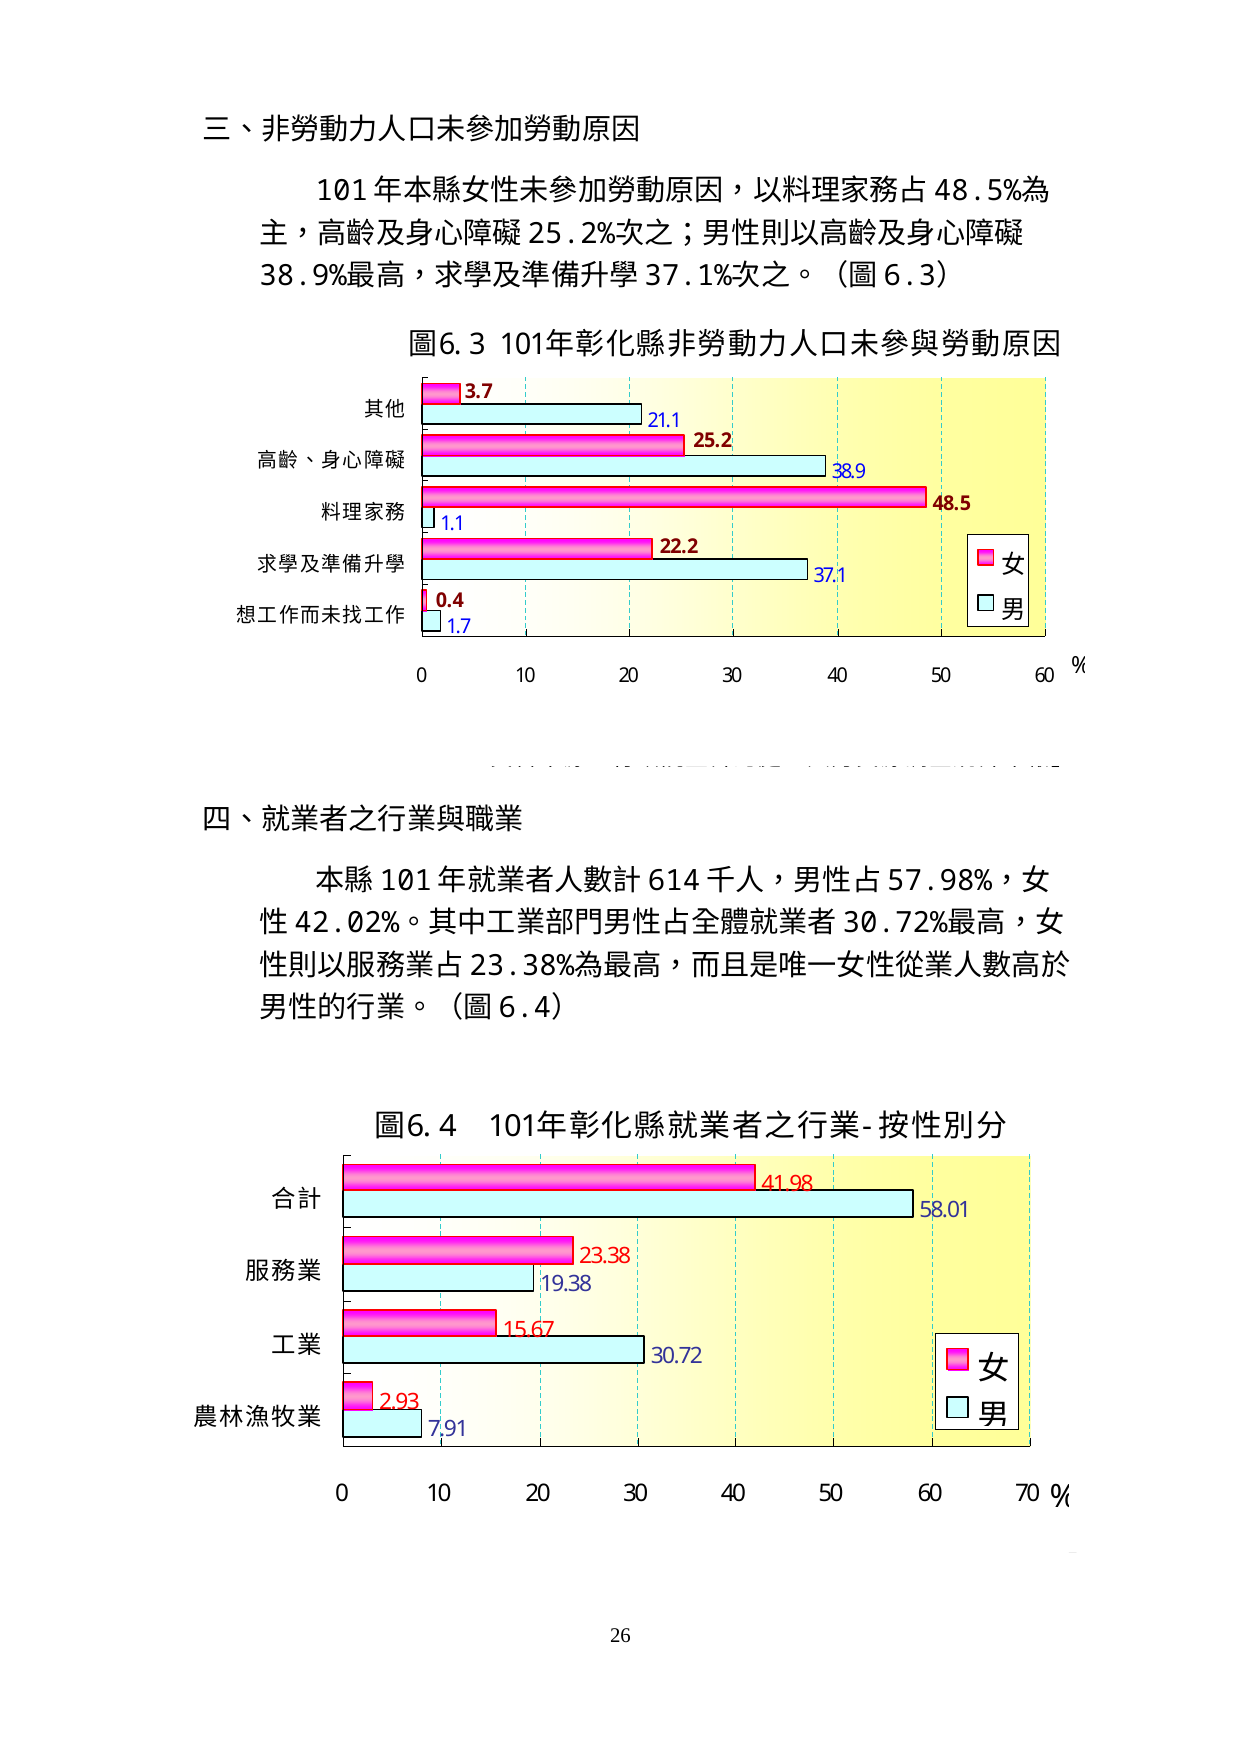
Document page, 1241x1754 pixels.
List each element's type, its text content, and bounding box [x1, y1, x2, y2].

text 101年本縣女性未參加勞動原因，以料理家務占48.5%為主，高齡及身心障礙25.2%次之；男性則以高齡及身心障礙38.9%最高，求學及準備升學37.1%次之。（圖6.3） [259, 167, 1075, 294]
subtitle 四、就業者之行業與職業 [165, 796, 1075, 838]
subtitle 三、非勞動力人口未參加勞動原因 [165, 106, 1075, 148]
text 本縣101年就業者人數計614千人，男性占57.98%，女性42.02%。其中工業部門男性占全體就業者30.72%最高，女性則以服務業占23.38%為最高，而且是唯一女性從業人數高於男性的行業。（圖6.4） [259, 857, 1075, 1026]
